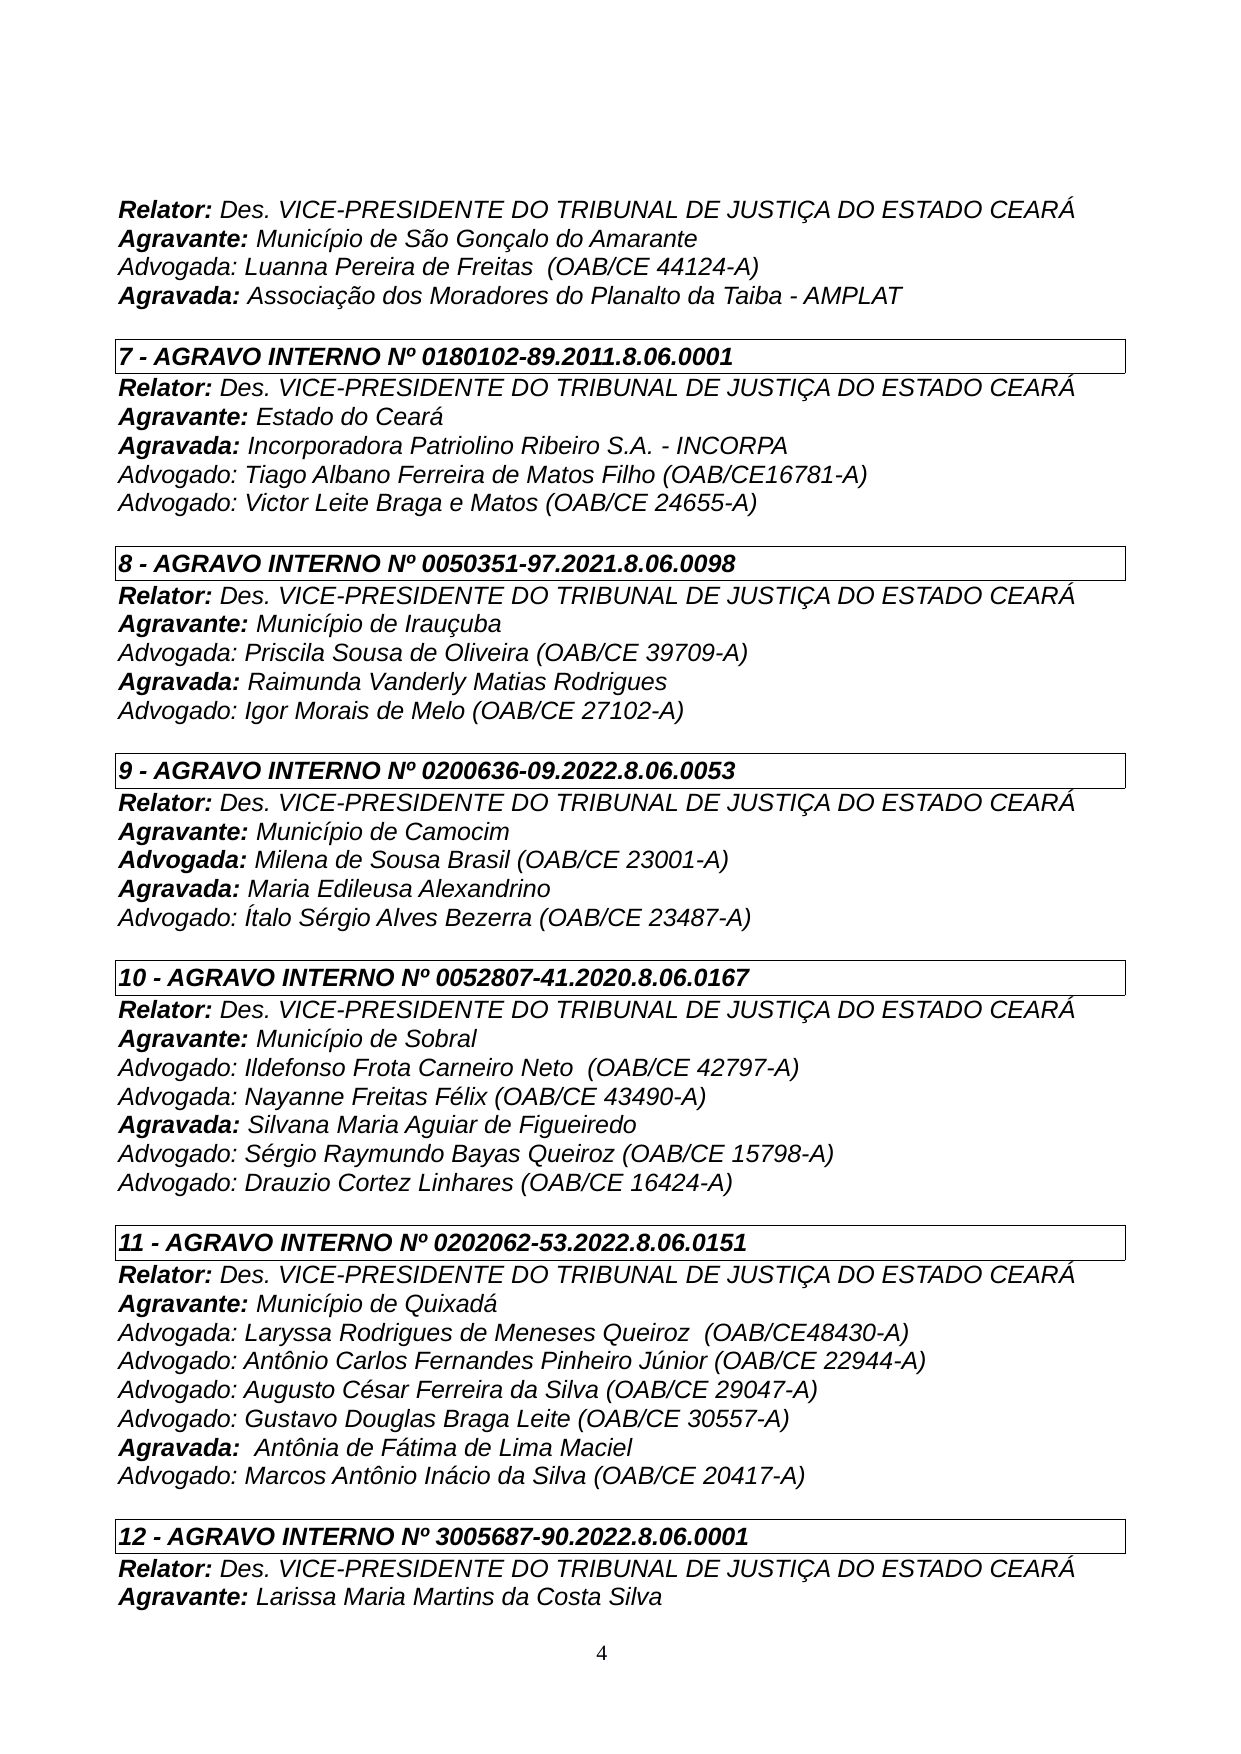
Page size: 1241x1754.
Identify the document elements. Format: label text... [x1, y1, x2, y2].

text Advogado: Sérgio Raymundo Bayas Queiroz (OAB/CE 15798-A) [118, 1139, 1122, 1168]
text Advogada: Nayanne Freitas Félix (OAB/CE 43490-A) [118, 1081, 1122, 1110]
text Advogado: Antônio Carlos Fernandes Pinheiro Júnior (OAB/CE 22944-A) [118, 1346, 1122, 1375]
text Advogado: Tiago Albano Ferreira de Matos Filho (OAB/CE16781-A) [118, 459, 1122, 488]
text Agravada: Incorporadora Patriolino Ribeiro S.A. - INCORPA [118, 431, 1122, 459]
text Agravante: Município de Irauçuba [118, 609, 1122, 638]
text Advogada: Milena de Sousa Brasil (OAB/CE 23001-A) [118, 845, 1122, 874]
text Advogado: Igor Morais de Melo (OAB/CE 27102-A) [118, 696, 1122, 724]
text Agravada: Silvana Maria Aguiar de Figueiredo [118, 1110, 1122, 1139]
text Advogado: Victor Leite Braga e Matos (OAB/CE 24655-A) [118, 488, 1122, 517]
text Advogada: Priscila Sousa de Oliveira (OAB/CE 39709-A) [118, 638, 1122, 667]
text Relator: Des. VICE-PRESIDENTE DO TRIBUNAL DE JUSTIÇA DO ESTADO CEARÁ [118, 581, 1122, 609]
text Relator: Des. VICE-PRESIDENTE DO TRIBUNAL DE JUSTIÇA DO ESTADO CEARÁ [118, 996, 1122, 1024]
text Advogado: Ildefonso Frota Carneiro Neto (OAB/CE 42797-A) [118, 1053, 1122, 1081]
text Agravante: Município de Quixadá [118, 1289, 1122, 1317]
text Agravante: Município de Sobral [118, 1024, 1122, 1053]
text Relator: Des. VICE-PRESIDENTE DO TRIBUNAL DE JUSTIÇA DO ESTADO CEARÁ [118, 1554, 1122, 1582]
text Advogada: Laryssa Rodrigues de Meneses Queiroz (OAB/CE48430-A) [118, 1317, 1122, 1346]
text Relator: Des. VICE-PRESIDENTE DO TRIBUNAL DE JUSTIÇA DO ESTADO CEARÁ [118, 1261, 1122, 1289]
text Agravante: Estado do Ceará [118, 402, 1122, 431]
text Advogado: Marcos Antônio Inácio da Silva (OAB/CE 20417-A) [118, 1461, 1122, 1490]
text Agravante: Município de São Gonçalo do Amarante [118, 223, 1122, 252]
text 12 - AGRAVO INTERNO Nº 3005687-90.2022.8.06.0001 [116, 1520, 1125, 1553]
text Advogada: Luanna Pereira de Freitas (OAB/CE 44124-A) [118, 252, 1122, 281]
text Advogado: Augusto César Ferreira da Silva (OAB/CE 29047-A) [118, 1375, 1122, 1404]
text Relator: Des. VICE-PRESIDENTE DO TRIBUNAL DE JUSTIÇA DO ESTADO CEARÁ [118, 374, 1122, 402]
text Agravada: Antônia de Fátima de Lima Maciel [118, 1432, 1122, 1461]
text Agravada: Associação dos Moradores do Planalto da Taiba - AMPLAT [118, 281, 1122, 310]
text Relator: Des. VICE-PRESIDENTE DO TRIBUNAL DE JUSTIÇA DO ESTADO CEARÁ [118, 195, 1122, 223]
text Advogado: Drauzio Cortez Linhares (OAB/CE 16424-A) [118, 1168, 1122, 1196]
text Agravante: Município de Camocim [118, 817, 1122, 845]
text 9 - AGRAVO INTERNO Nº 0200636-09.2022.8.06.0053 [116, 754, 1125, 788]
text Agravada: Maria Edileusa Alexandrino [118, 874, 1122, 903]
text 7 - AGRAVO INTERNO Nº 0180102-89.2011.8.06.0001 [116, 340, 1125, 373]
text Agravante: Larissa Maria Martins da Costa Silva [118, 1582, 1122, 1611]
text Advogado: Gustavo Douglas Braga Leite (OAB/CE 30557-A) [118, 1404, 1122, 1432]
text 8 - AGRAVO INTERNO Nº 0050351-97.2021.8.06.0098 [116, 547, 1125, 580]
text Relator: Des. VICE-PRESIDENTE DO TRIBUNAL DE JUSTIÇA DO ESTADO CEARÁ [118, 789, 1122, 817]
text 11 - AGRAVO INTERNO Nº 0202062-53.2022.8.06.0151 [116, 1226, 1125, 1260]
text 10 - AGRAVO INTERNO Nº 0052807-41.2020.8.06.0167 [116, 961, 1125, 995]
text Advogado: Ítalo Sérgio Alves Bezerra (OAB/CE 23487-A) [118, 903, 1122, 932]
text Agravada: Raimunda Vanderly Matias Rodrigues [118, 667, 1122, 696]
